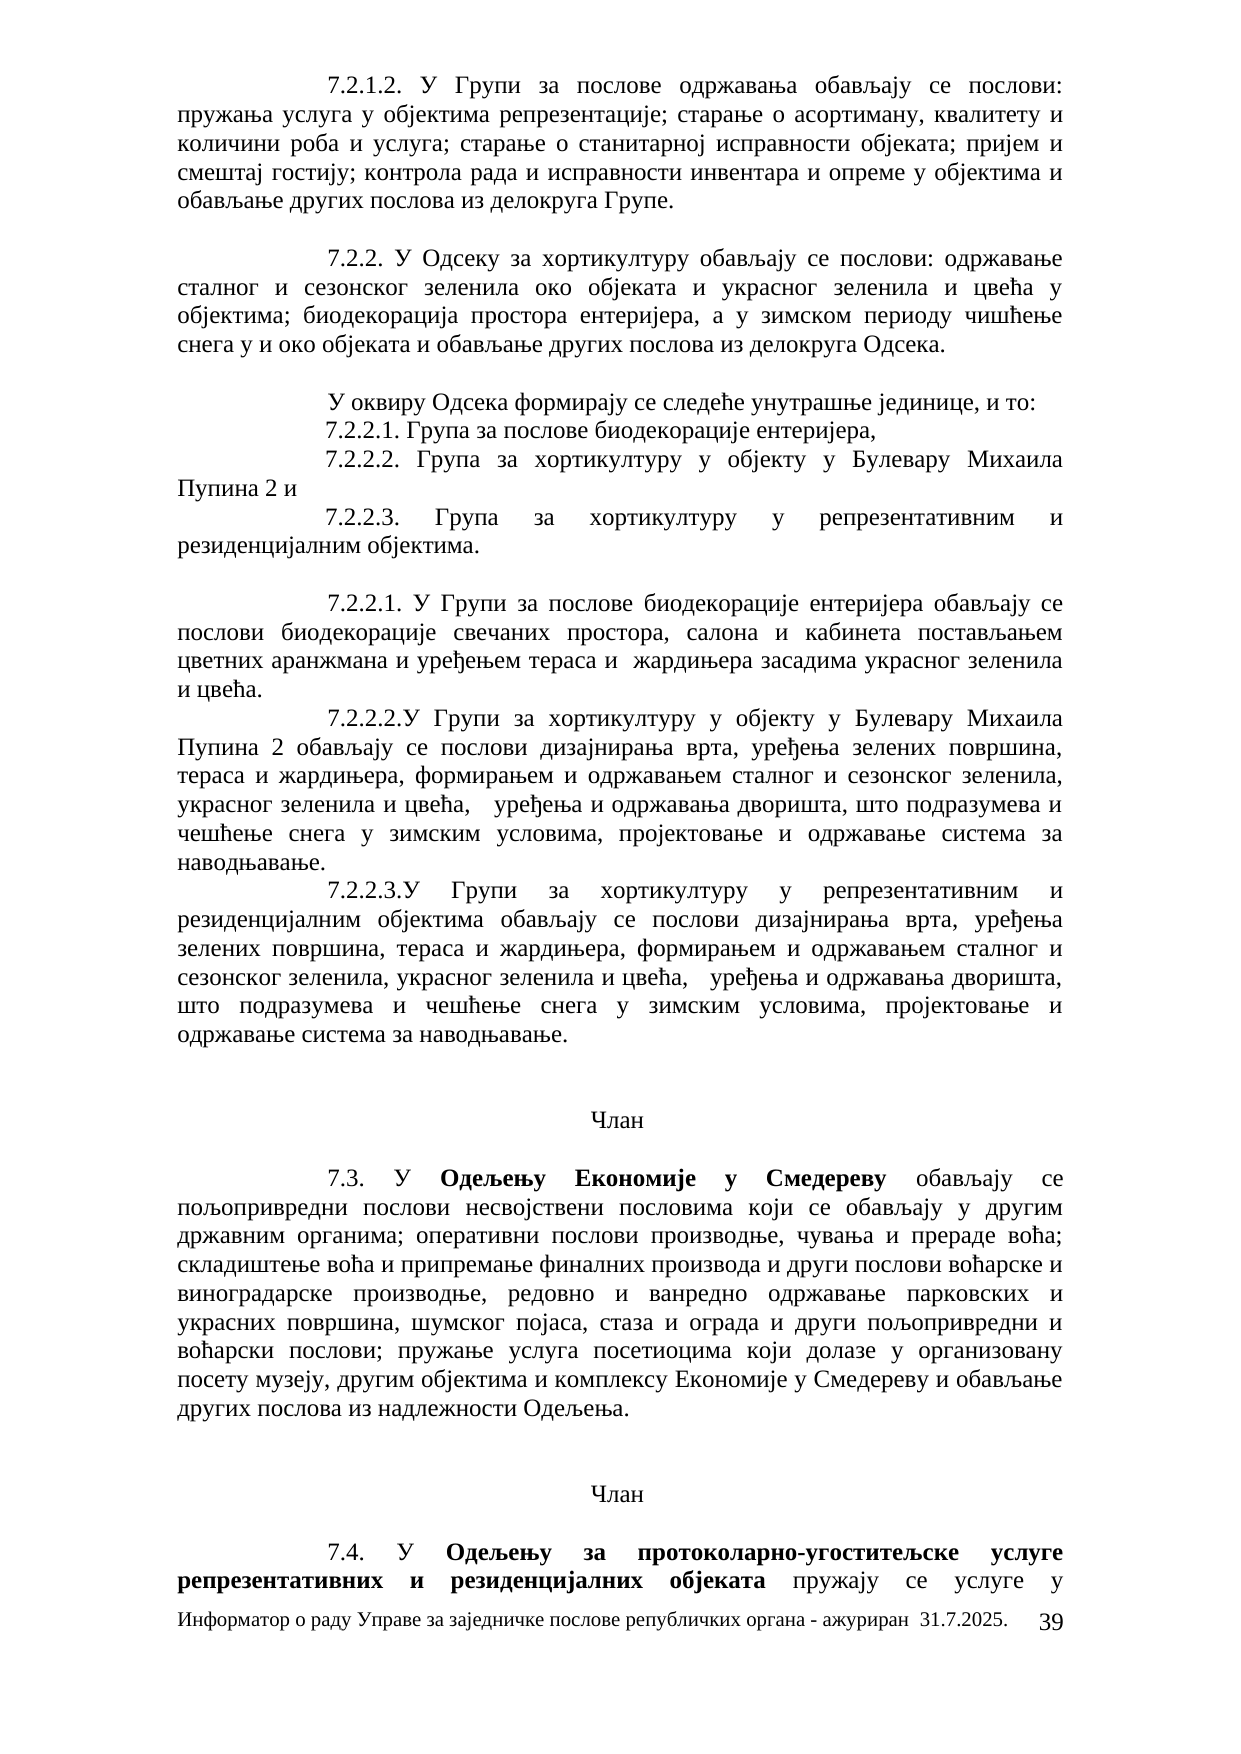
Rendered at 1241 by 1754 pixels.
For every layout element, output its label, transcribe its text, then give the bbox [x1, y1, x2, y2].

text 7.2.2.2.У Групи за хортикултуру у објекту у Булевару Михаила Пупина 2 обављају се послови дизајнирања врта, уређења зелених површина, тераса и жардињера, формирањем и одржавањем сталног и сезонског зеленила, украсног зеленила и цвећа, уређења и одржавања дворишта, што подразумева и чешћење снега у зимским условима, пројектовање и одржавање система за наводњавање. [177, 703, 1063, 876]
text 7.2.2.2. Група за хортикултуру у објекту у Булевару Михаила Пупина 2 и [177, 444, 1063, 502]
text 7.4. У Одељењу за протоколарно-угоститељске услуге репрезентативних и резиденцијалних објеката пружају се услуге у [177, 1537, 1063, 1594]
text 7.3. У Одељењу Економије у Смедереву обављају се пољопривредни послови несвојствени пословима који се обављају у другим државним органима; оперативни послови производње, чувања и прераде воћа; складиштење воћа и припремање финалних производа и други послови воћарске и виноградарске производње, редовно и ванредно одржавање парковских и украсних површина, шумског појаса, стаза и ограда и други пољопривредни и воћарски послови; пружање услуга посетиоцима који долазе у организовану посету музеју, другим објектима и комплексу Економије у Смедереву и обављање других послова из надлежности Одељења. [177, 1163, 1063, 1422]
text 7.2.2.3. Група за хортикултуру у репрезентативним и резиденцијалним објектима. [177, 502, 1063, 559]
text Члан [177, 1479, 1063, 1508]
text У оквиру Одсека формирају се следеће унутрашње јединице, и то: [177, 387, 1063, 416]
text 7.2.1.2. У Групи за послове одржавања обављају се послови: пружања услуга у објектима репрезентације; старање о асортиману, квалитету и количини роба и услуга; старање о станитарној исправности објеката; пријем и смештај гостију; контрола рада и исправности инвентара и опреме у објектима и обављање других послова из делокруга Групе. [177, 71, 1063, 214]
text 7.2.2.3.У Групи за хортикултуру у репрезентативним и резиденцијалним објектима обављају се послови дизајнирања врта, уређења зелених површина, тераса и жардињера, формирањем и одржавањем сталног и сезонског зеленила, украсног зеленила и цвећа, уређења и одржавања дворишта, што подразумева и чешћење снега у зимским условима, пројектовање и одржавање система за наводњавање. [177, 876, 1063, 1048]
text 7.2.2.1. Група за послове биодекорације ентеријера, [177, 416, 1063, 444]
text Члан [177, 1106, 1063, 1134]
text 7.2.2.1. У Групи за послове биодекорације ентеријера обављају се послови биодекорације свечаних простора, салона и кабинета постављањем цветних аранжмана и уређењем тераса и жардињера засадима украсног зеленила и цвећа. [177, 588, 1063, 703]
text 7.2.2. У Одсеку за хортикултуру обављају се послови: одржавање сталног и сезонског зеленила око објеката и украсног зеленила и цвећа у објектима; биодекорација простора ентеријера, а у зимском периоду чишћење снега у и око објеката и обављање других послова из делокруга Одсека. [177, 243, 1063, 358]
